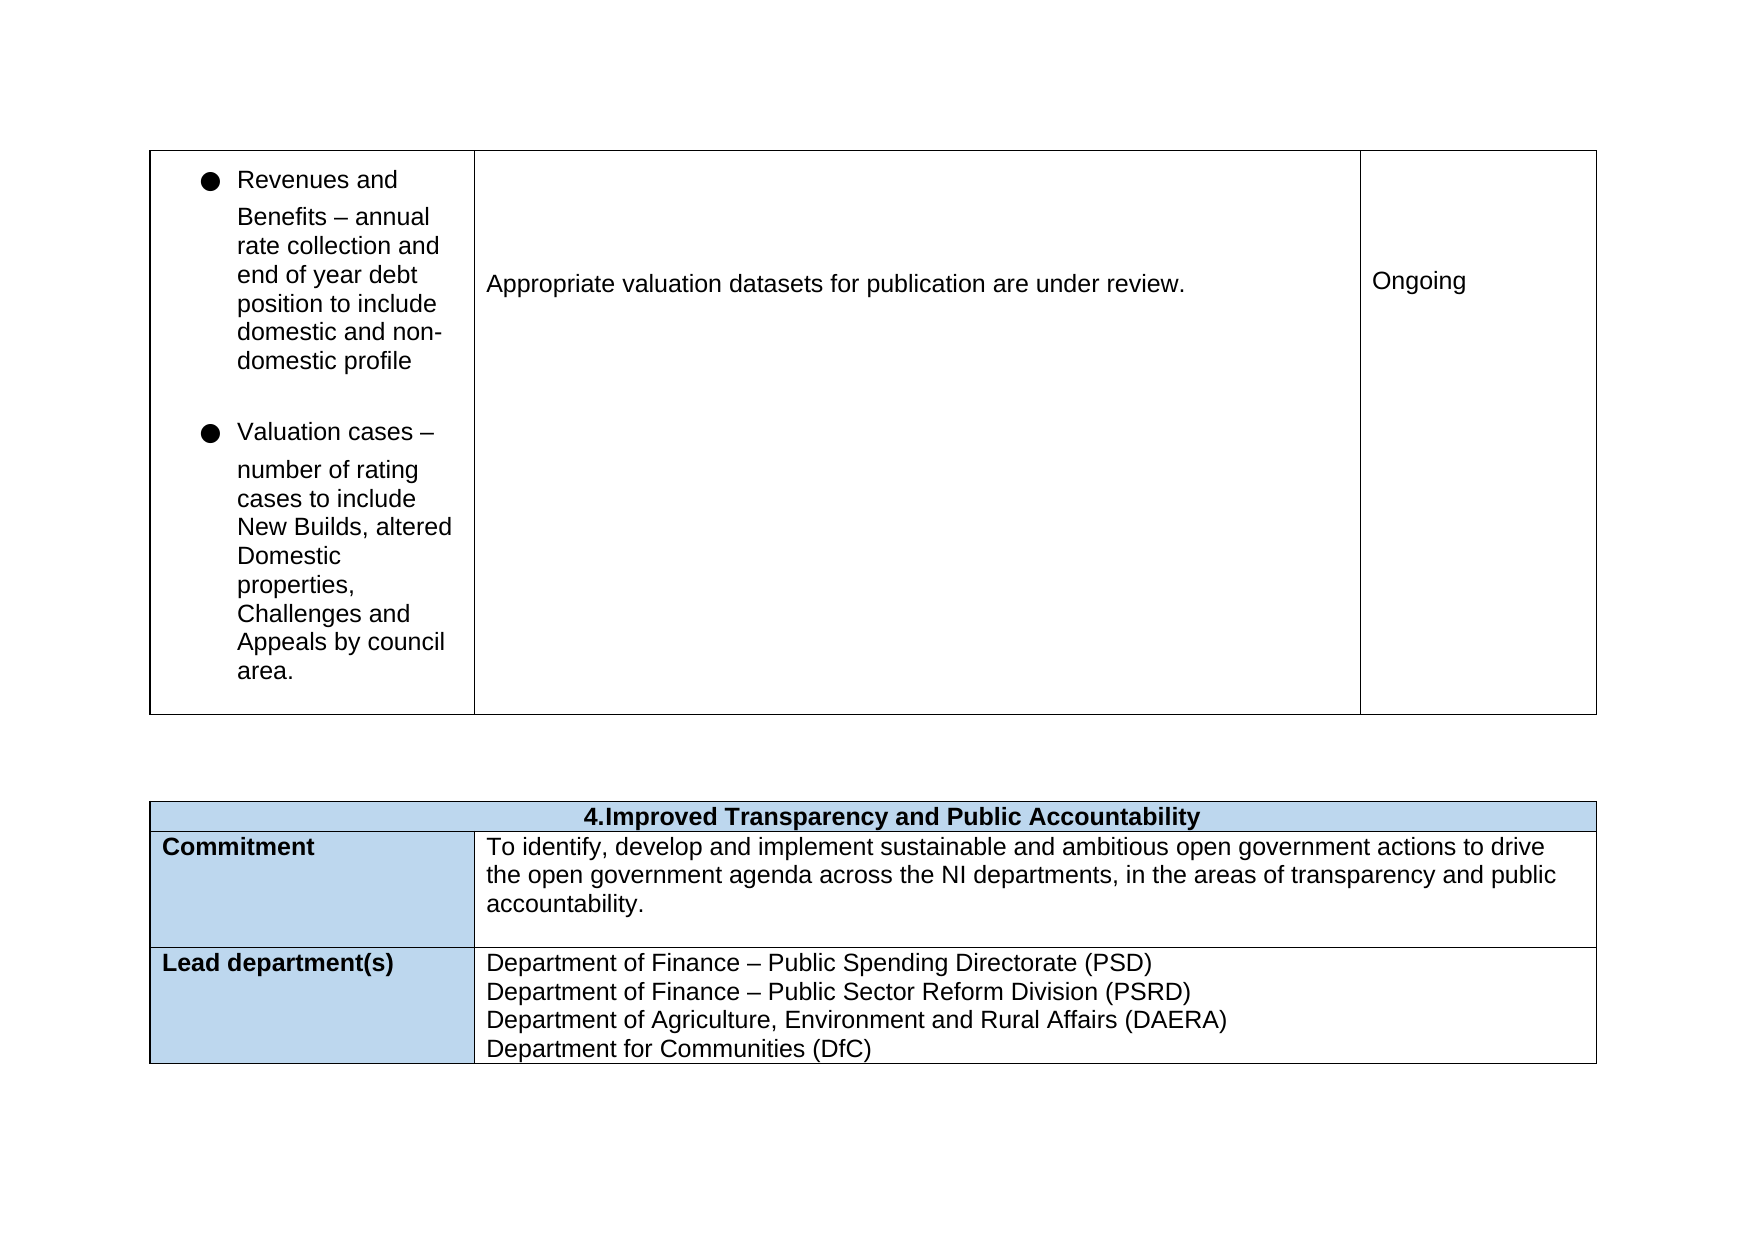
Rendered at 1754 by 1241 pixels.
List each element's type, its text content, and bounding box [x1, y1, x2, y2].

table_header Improved Transparency and Public Accountability [151, 802, 1596, 831]
table_cell Appropriate valuation datasets for publication are under review. [475, 151, 1360, 713]
table_cell Ongoing [1361, 151, 1596, 713]
table_cell Commitment [151, 832, 474, 947]
table_cell Lead department(s) [151, 948, 474, 1063]
table_cell To identify, develop and implement sustainable and ambitious open government actions to drive the open government agenda across the NI departments, in the areas of transparency and public accountability. [475, 832, 1596, 947]
table_cell Increase publication of LPS datasets over and above those already available via OpenDataNI portal including: Customer complaints and correspondence Customer information Centre Transaction Activity Call handling- Channel Shift/Web Statistics Registration cases in support of conveyancing Registration of online transactions in support of conveyancing Revenues and Benefits – annual rate collection and end of year debt position to include domestic and non-domestic profile Valuation cases – number of rating cases to include New Builds, altered Domestic properties, Challenges and Appeals by council area. [151, 151, 474, 713]
table_cell Department of Finance – Public Spending Directorate (PSD) Department of Finance – Public Sector Reform Division (PSRD) Department of Agriculture, Environment and Rural Affairs (DAERA) Department for Communities (DfC) [475, 948, 1596, 1063]
